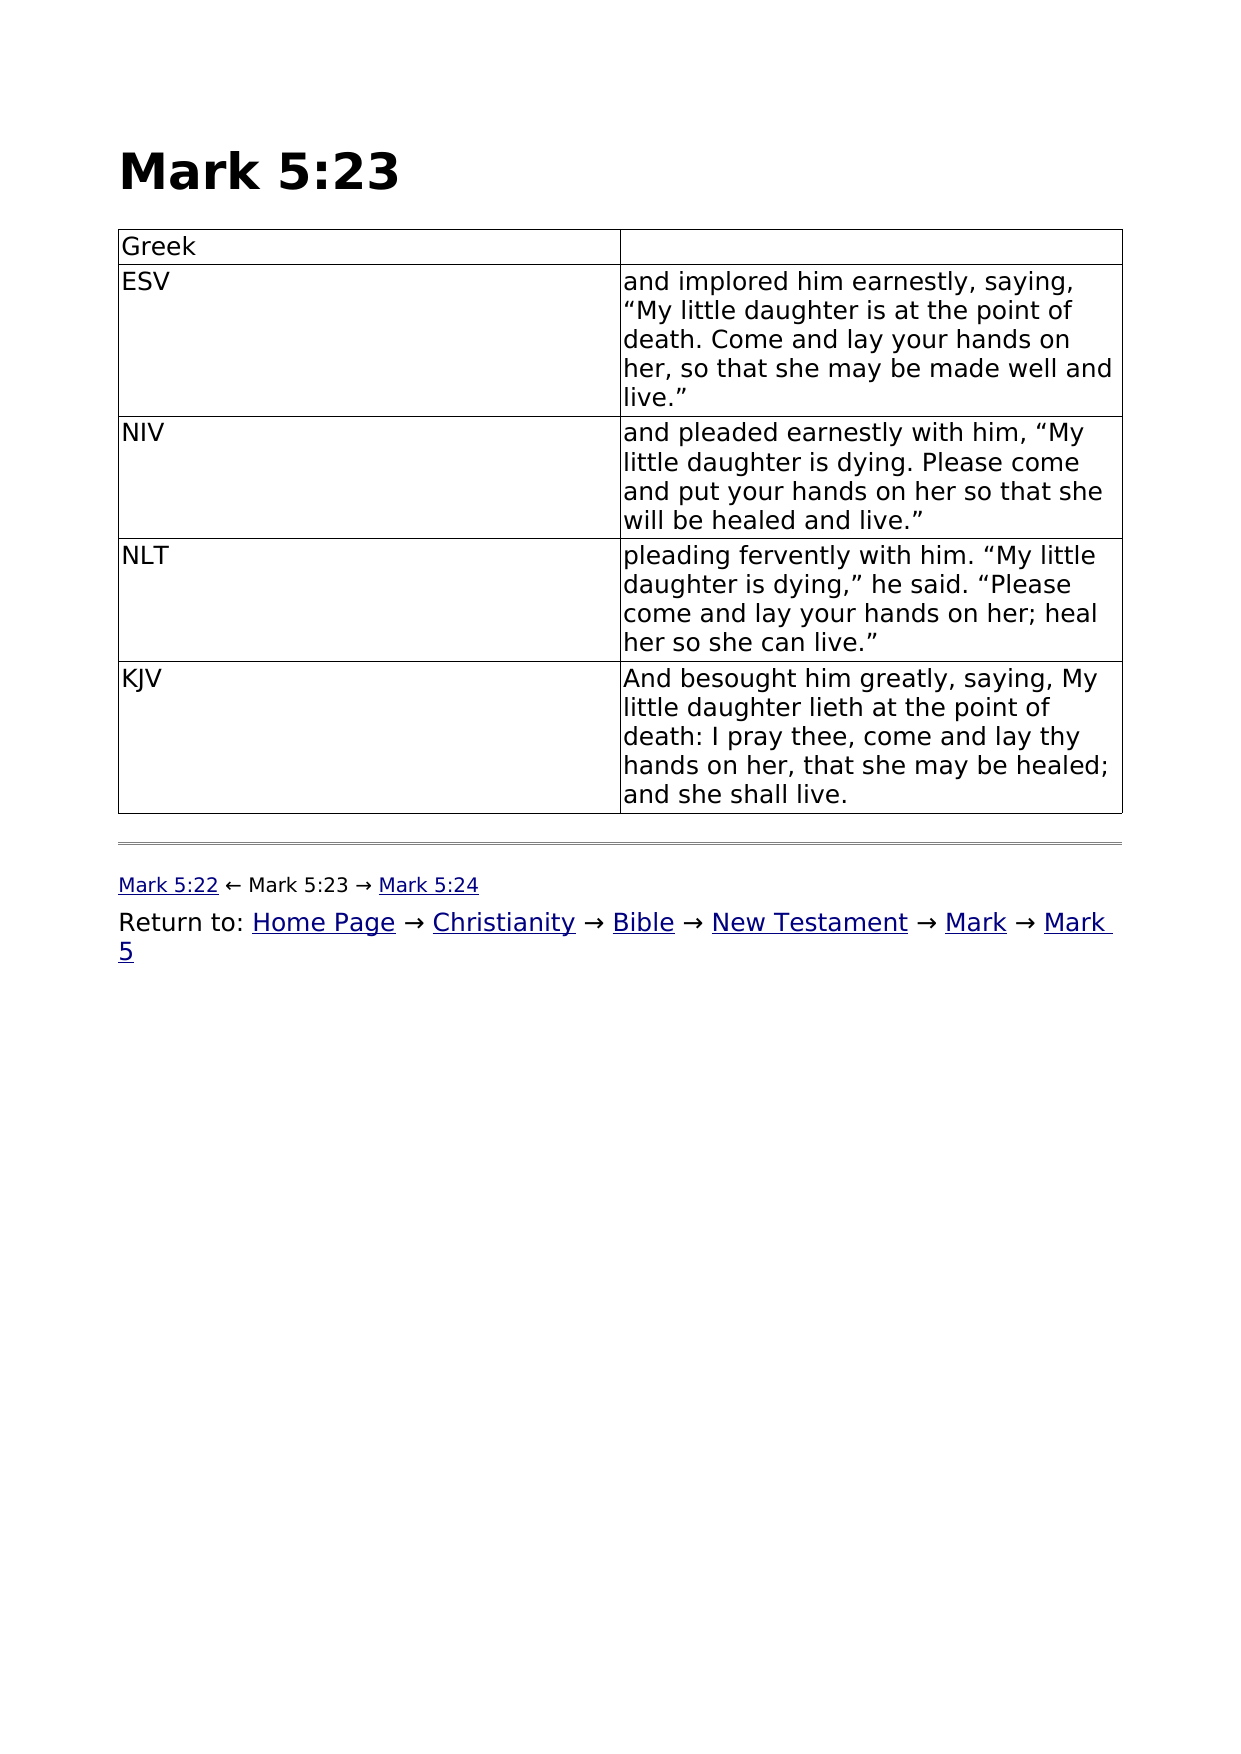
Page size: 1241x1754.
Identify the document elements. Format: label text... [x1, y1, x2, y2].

table_cell NIV [119, 417, 620, 538]
table_cell ESV [119, 265, 620, 416]
table_cell And besought him greatly, saying, My little daughter lieth at the point of death: I pray thee, come and lay thy hands on her, that she may be healed; and she shall live. [621, 662, 1122, 812]
table_cell and pleaded earnestly with him, “My little daughter is dying. Please come and put your hands on her so that she will be healed and live.” [621, 417, 1122, 538]
subtitle Mark 5:23 [118, 143, 1122, 201]
table_header Greek [119, 230, 620, 264]
table_cell NLT [119, 539, 620, 661]
table_cell pleading fervently with him. “My little daughter is dying,” he said. “Please come and lay your hands on her; heal her so she can live.” [621, 539, 1122, 661]
table_header [621, 230, 1122, 264]
table_cell KJV [119, 662, 620, 812]
text Mark 5:22 ← Mark 5:23 → Mark 5:24 [118, 874, 1122, 908]
text Return to: Home Page → Christianity → Bible → New Testament → Mark → Mark 5 [118, 908, 1122, 966]
table_cell and implored him earnestly, saying, “My little daughter is at the point of death. Come and lay your hands on her, so that she may be made well and live.” [621, 265, 1122, 416]
